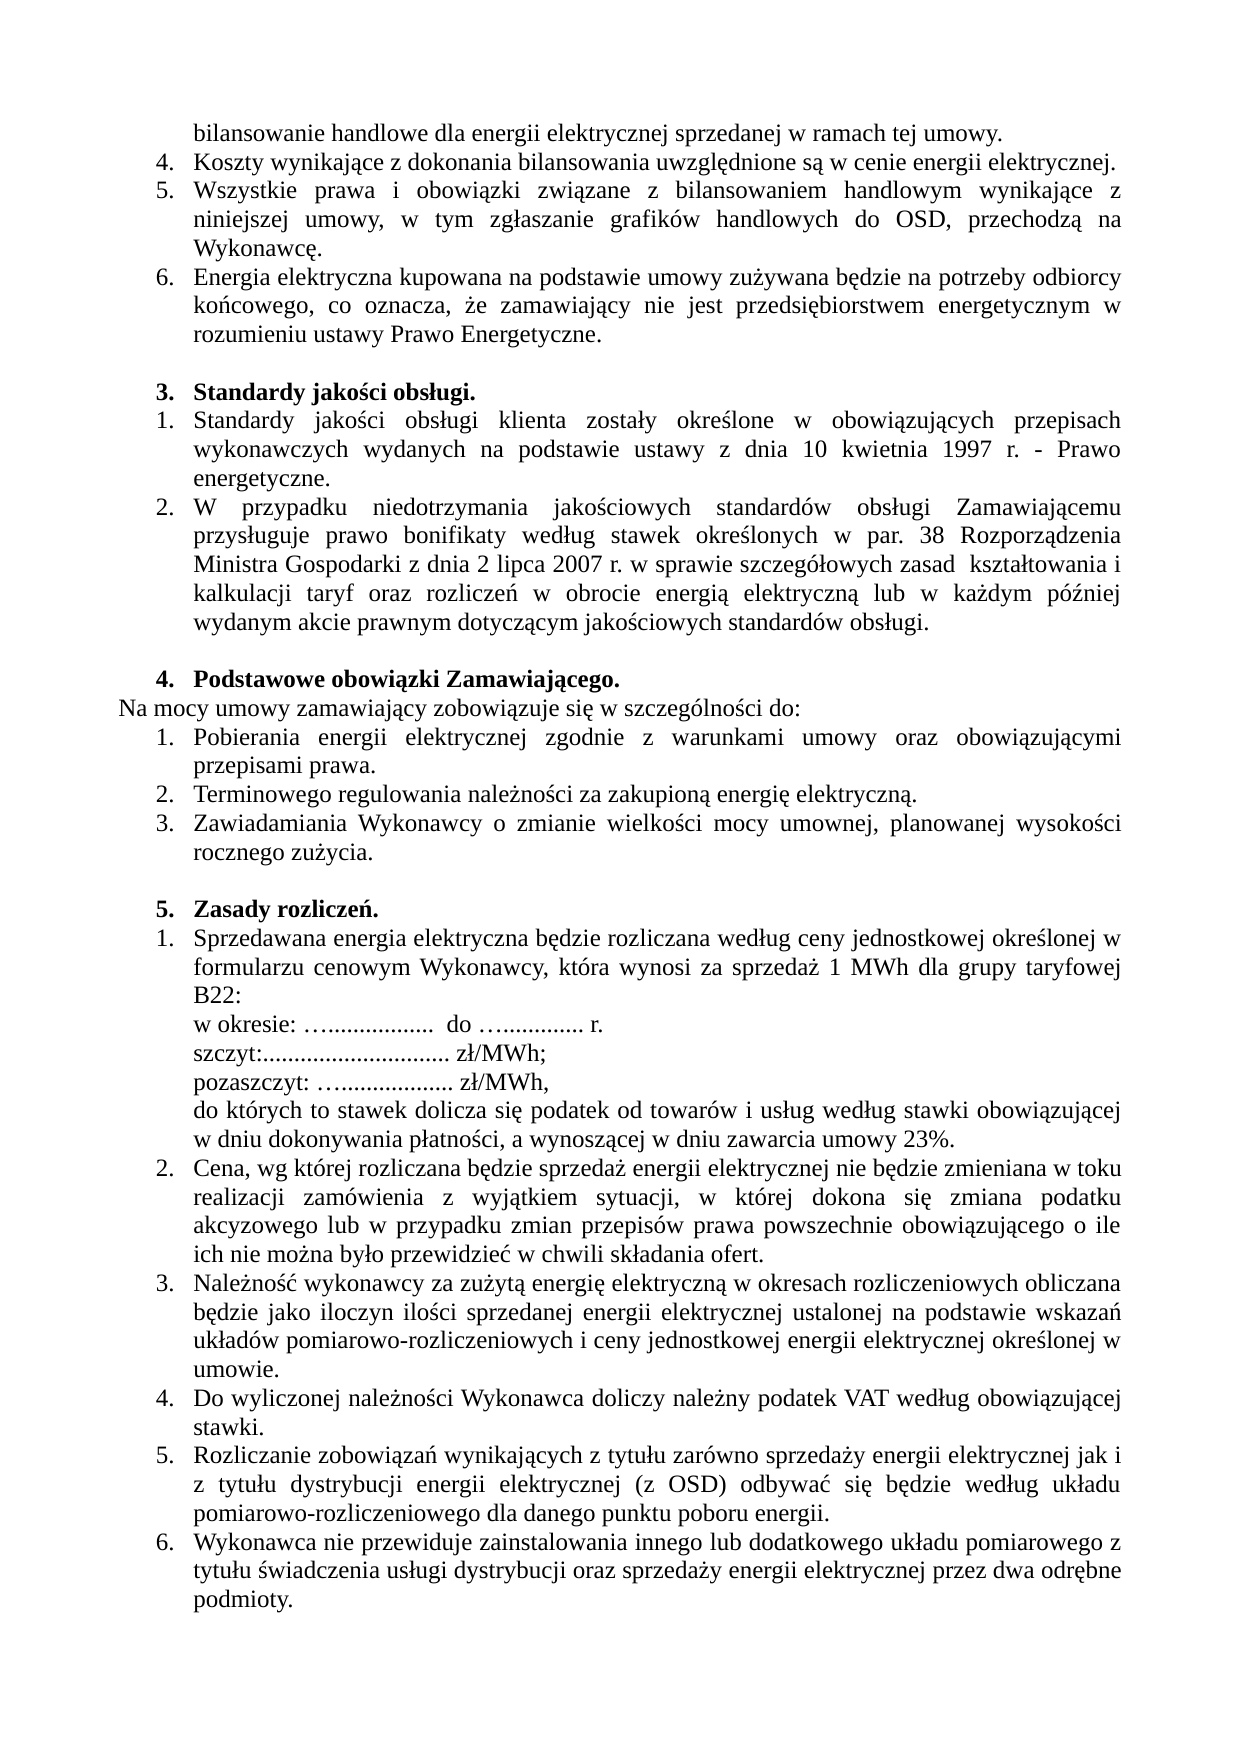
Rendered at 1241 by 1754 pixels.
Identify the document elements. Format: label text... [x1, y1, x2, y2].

list Terminowego regulowania należności za zakupioną energię elektryczną. [156, 779, 1122, 808]
list W przypadku niedotrzymania jakościowych standardów obsługi Zamawiającemu przysługuje prawo bonifikaty według stawek określonych w par. 38 Rozporządzenia Ministra Gospodarki z dnia 2 lipca 2007 r. w sprawie szczegółowych zasad kształtowania i kalkulacji taryf oraz rozliczeń w obrocie energią elektryczną lub w każdym później wydanym akcie prawnym dotyczącym jakościowych standardów obsługi. [156, 492, 1122, 636]
list Standardy jakości obsługi klienta zostały określone w obowiązujących przepisach wykonawczych wydanych na podstawie ustawy z dnia 10 kwietnia 1997 r. - Prawo energetyczne. [156, 406, 1122, 492]
list szczyt:.............................. zł/MWh; [156, 1038, 1122, 1067]
list Wszystkie prawa i obowiązki związane z bilansowaniem handlowym wynikające z niniejszej umowy, w tym zgłaszanie grafików handlowych do OSD, przechodzą na Wykonawcę. [156, 176, 1122, 262]
list bilansowanie handlowe dla energii elektrycznej sprzedanej w ramach tej umowy. [156, 118, 1122, 147]
list Koszty wynikające z dokonania bilansowania uwzględnione są w cenie energii elektrycznej. [156, 147, 1122, 176]
list Podstawowe obowiązki Zamawiającego. [156, 664, 1122, 693]
list Do wyliczonej należności Wykonawca doliczy należny podatek VAT według obowiązującej stawki. [156, 1383, 1122, 1441]
list Cena, wg której rozliczana będzie sprzedaż energii elektrycznej nie będzie zmieniana w toku realizacji zamówienia z wyjątkiem sytuacji, w której dokona się zmiana podatku akcyzowego lub w przypadku zmian przepisów prawa powszechnie obowiązującego o ile ich nie można było przewidzieć w chwili składania ofert. [156, 1153, 1122, 1268]
list Zawiadamiania Wykonawcy o zmianie wielkości mocy umownej, planowanej wysokości rocznego zużycia. [156, 808, 1122, 866]
list do których to stawek dolicza się podatek od towarów i usług według stawki obowiązującej w dniu dokonywania płatności, a wynoszącej w dniu zawarcia umowy 23%. [156, 1096, 1122, 1153]
list Pobierania energii elektrycznej zgodnie z warunkami umowy oraz obowiązującymi przepisami prawa. [156, 722, 1122, 779]
list Rozliczanie zobowiązań wynikających z tytułu zarówno sprzedaży energii elektrycznej jak i z tytułu dystrybucji energii elektrycznej (z OSD) odbywać się będzie według układu pomiarowo-rozliczeniowego dla danego punktu poboru energii. [156, 1441, 1122, 1527]
list Należność wykonawcy za zużytą energię elektryczną w okresach rozliczeniowych obliczana będzie jako iloczyn ilości sprzedanej energii elektrycznej ustalonej na podstawie wskazań układów pomiarowo-rozliczeniowych i ceny jednostkowej energii elektrycznej określonej w umowie. [156, 1268, 1122, 1383]
text Na mocy umowy zamawiający zobowiązuje się w szczególności do: [118, 693, 1122, 722]
list Energia elektryczna kupowana na podstawie umowy zużywana będzie na potrzeby odbiorcy końcowego, co oznacza, że zamawiający nie jest przedsiębiorstwem energetycznym w rozumieniu ustawy Prawo Energetyczne. [156, 262, 1122, 348]
list Zasady rozliczeń. [156, 894, 1122, 923]
list w okresie: …................. do …............. r. [156, 1009, 1122, 1038]
list pozaszczyt: ….................. zł/MWh, [156, 1067, 1122, 1096]
list Standardy jakości obsługi. [156, 377, 1122, 406]
list Sprzedawana energia elektryczna będzie rozliczana według ceny jednostkowej określonej w formularzu cenowym Wykonawcy, która wynosi za sprzedaż 1 MWh dla grupy taryfowej B22: [156, 923, 1122, 1009]
list Wykonawca nie przewiduje zainstalowania innego lub dodatkowego układu pomiarowego z tytułu świadczenia usługi dystrybucji oraz sprzedaży energii elektrycznej przez dwa odrębne podmioty. [156, 1527, 1122, 1613]
